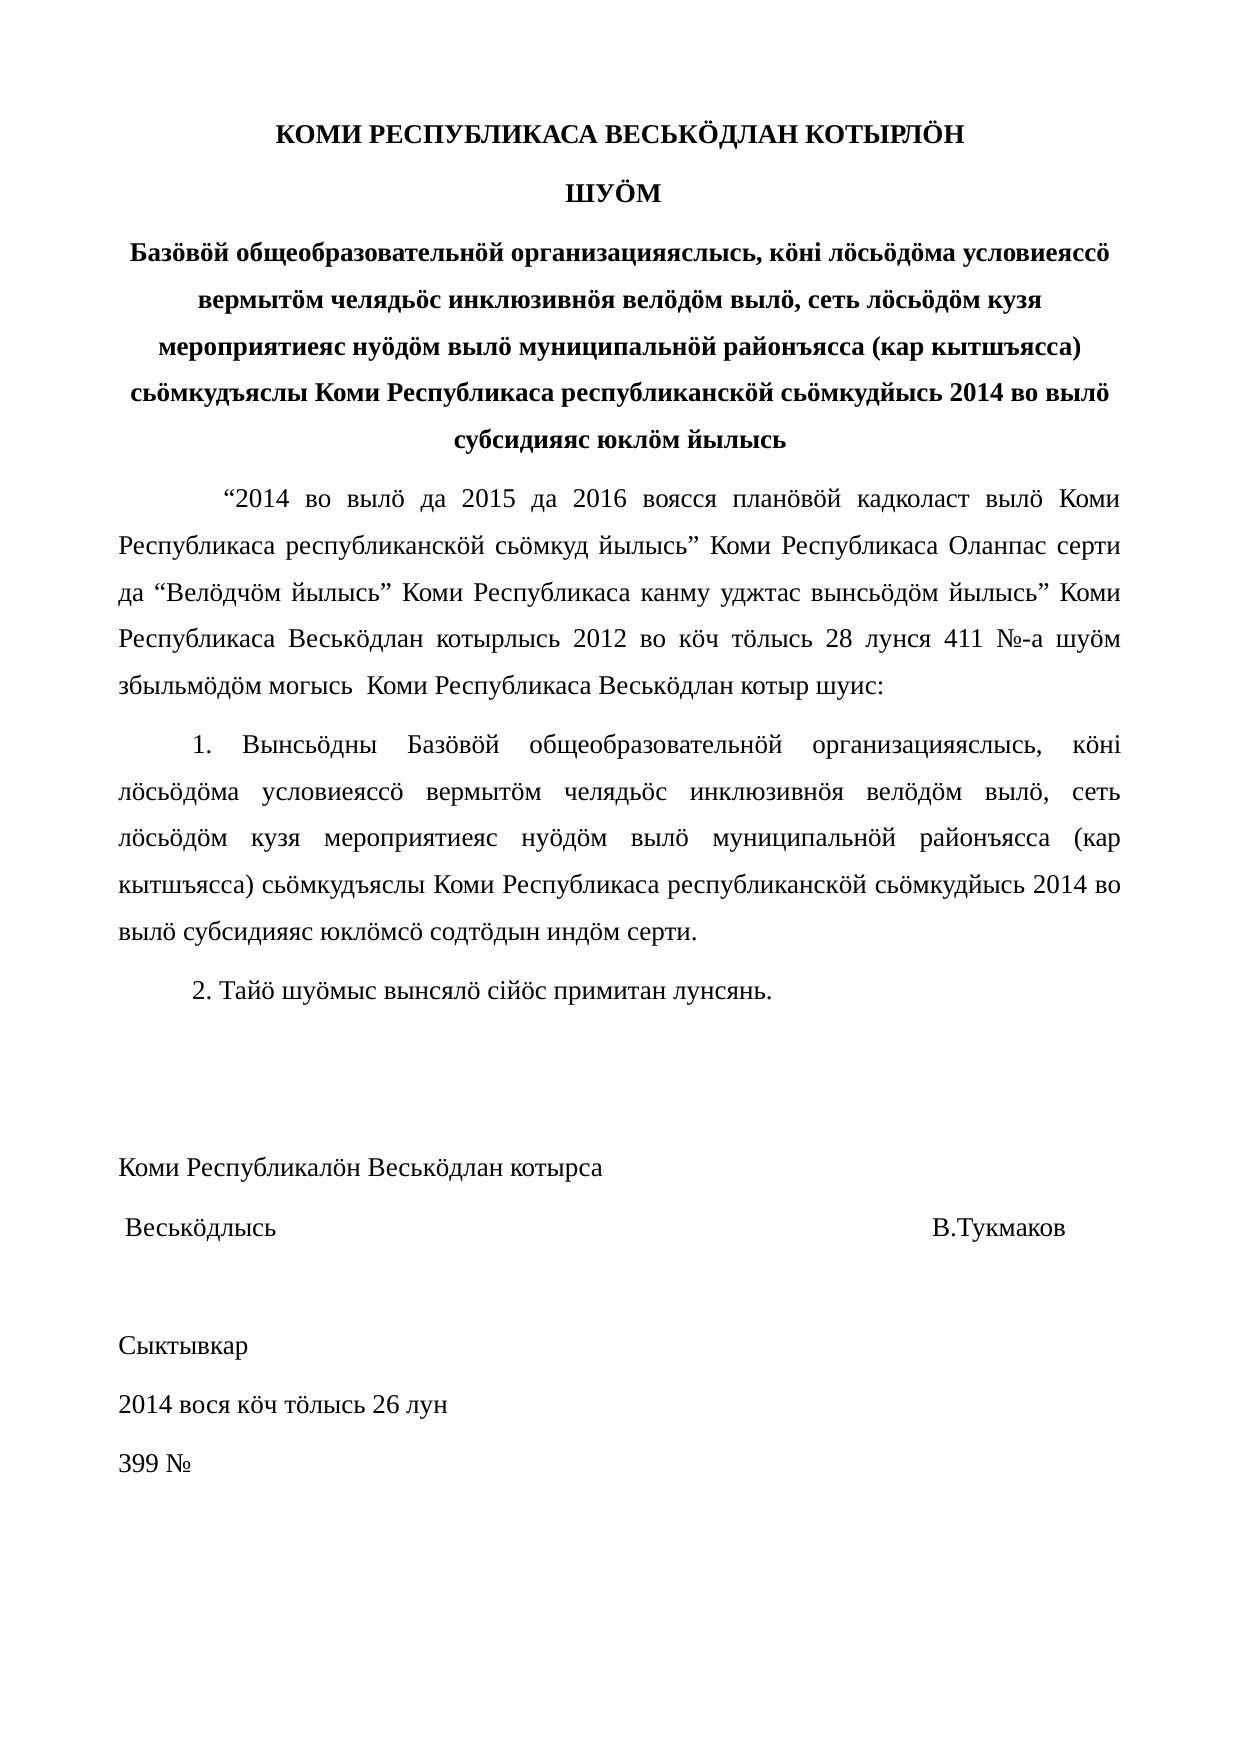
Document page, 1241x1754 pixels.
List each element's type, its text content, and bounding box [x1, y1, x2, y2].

text ШУӦМ [118, 177, 1122, 208]
text Сыктывкар [118, 1329, 1122, 1360]
text Веськӧдлысь В.Тукмаков [118, 1211, 1122, 1242]
text 2014 вося кӧч тӧлысь 26 лун [118, 1388, 1122, 1419]
text 1. Вынсьӧдны Базӧвӧй общеобразовательнӧй организацияяслысь, кӧні лӧсьӧдӧма условиеяссӧ вермытӧм челядьӧс инклюзивнӧя велӧдӧм вылӧ, сеть лӧсьӧдӧм кузя мероприятиеяс нуӧдӧм вылӧ муниципальнӧй районъясса (кар кытшъясса) сьӧмкудъяслы Коми Республикаса республиканскӧй сьӧмкудйысь 2014 во вылӧ субсидияяс юклӧмсӧ содтӧдын индӧм серти. [118, 728, 1122, 946]
text Базӧвӧй общеобразовательнӧй организацияяслысь, кӧні лӧсьӧдӧма условиеяссӧ вермытӧм челядьӧс инклюзивнӧя велӧдӧм вылӧ, сеть лӧсьӧдӧм кузя мероприятиеяс нуӧдӧм вылӧ муниципальнӧй районъясса (кар кытшъясса) сьӧмкудъяслы Коми Республикаса республиканскӧй сьӧмкудйысь 2014 во вылӧ субсидияяс юклӧм йылысь [118, 236, 1122, 454]
text КОМИ РЕСПУБЛИКАСА ВЕСЬКӦДЛАН КОТЫРЛӦН [118, 118, 1122, 149]
text 399 № [118, 1447, 1122, 1478]
text “2014 во вылӧ да 2015 да 2016 воясся планӧвӧй кадколаст вылӧ Коми Республикаса республиканскӧй сьӧмкуд йылысь” Коми Республикаса Оланпас серти да “Велӧдчӧм йылысь” Коми Республикаса канму уджтас вынсьӧдӧм йылысь” Коми Республикаса Веськӧдлан котырлысь 2012 во кӧч тӧлысь 28 лунся 411 №-а шуӧм збыльмӧдӧм могысь Коми Республикаса Веськӧдлан котыр шуис: [118, 482, 1122, 700]
text Коми Республикалӧн Веськӧдлан котырса [118, 1151, 1122, 1183]
text 2. Тайӧ шуӧмыс вынсялӧ сійӧс примитан лунсянь. [118, 974, 1122, 1005]
